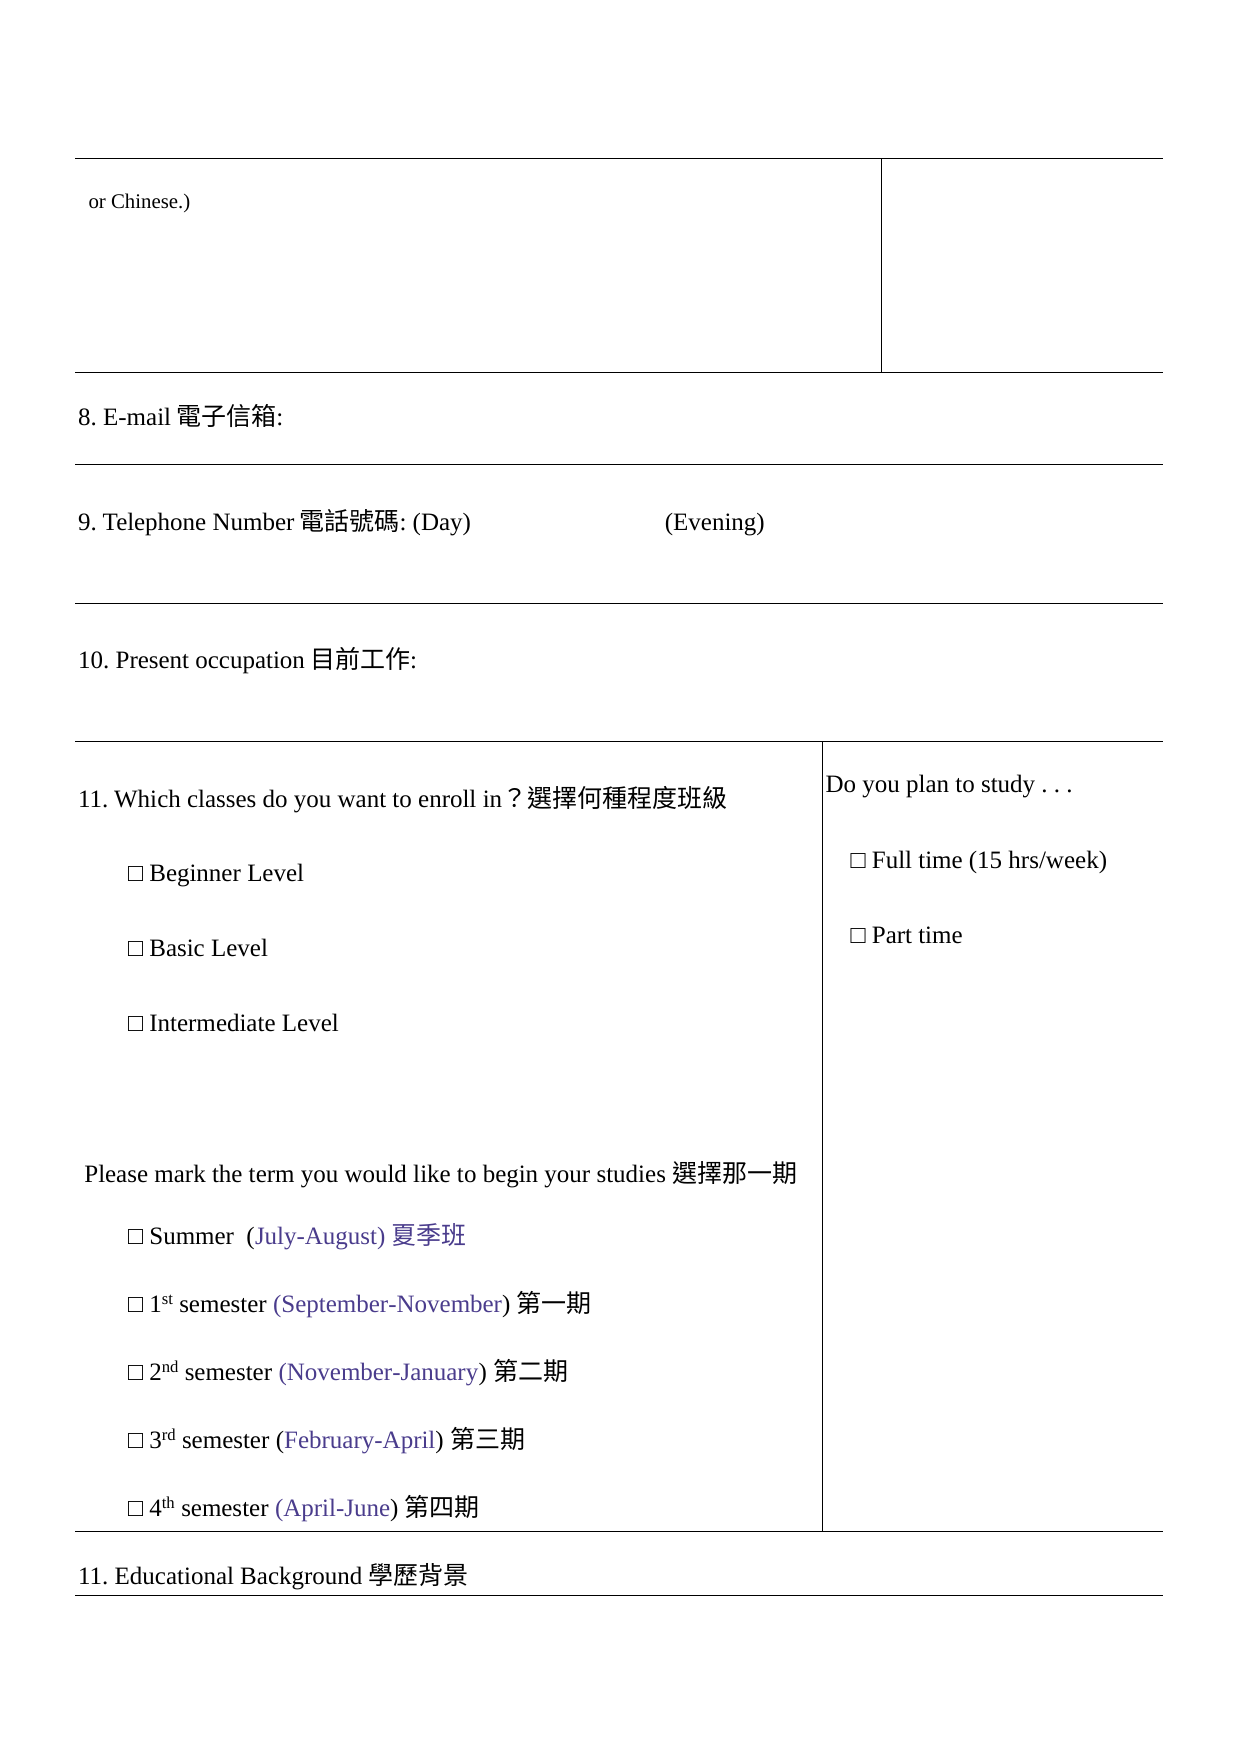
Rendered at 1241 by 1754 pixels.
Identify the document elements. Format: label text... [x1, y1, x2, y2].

table_cell or Chinese.) [75, 159, 881, 372]
table_cell 9. Telephone Number電話號碼: (Day) (Evening) [75, 465, 1162, 602]
table_cell 11. Which classes do you want to enroll in？選擇何種程度班級 □ Beginner Level □ Basic Level □ Intermediate Level Please mark the term you would like to begin your studies 選擇那一期 □ Summer (July-August) 夏季班 □ 1st semester (September-November) 第一期 □ 2nd semester (November-January) 第二期 □ 3rd semester (February-April) 第三期 □ 4th semester (April-June) 第四期 [75, 742, 822, 1531]
table_cell [882, 159, 1162, 372]
table_cell 11. Educational Background 學歷背景 [75, 1532, 1162, 1595]
table_cell 8. E-mail電子信箱: [75, 373, 1162, 464]
table_cell Do you plan to study . . . □ Full time (15 hrs/week) □ Part time [823, 742, 1162, 1531]
table_cell 10. Present occupation目前工作: [75, 604, 1162, 741]
